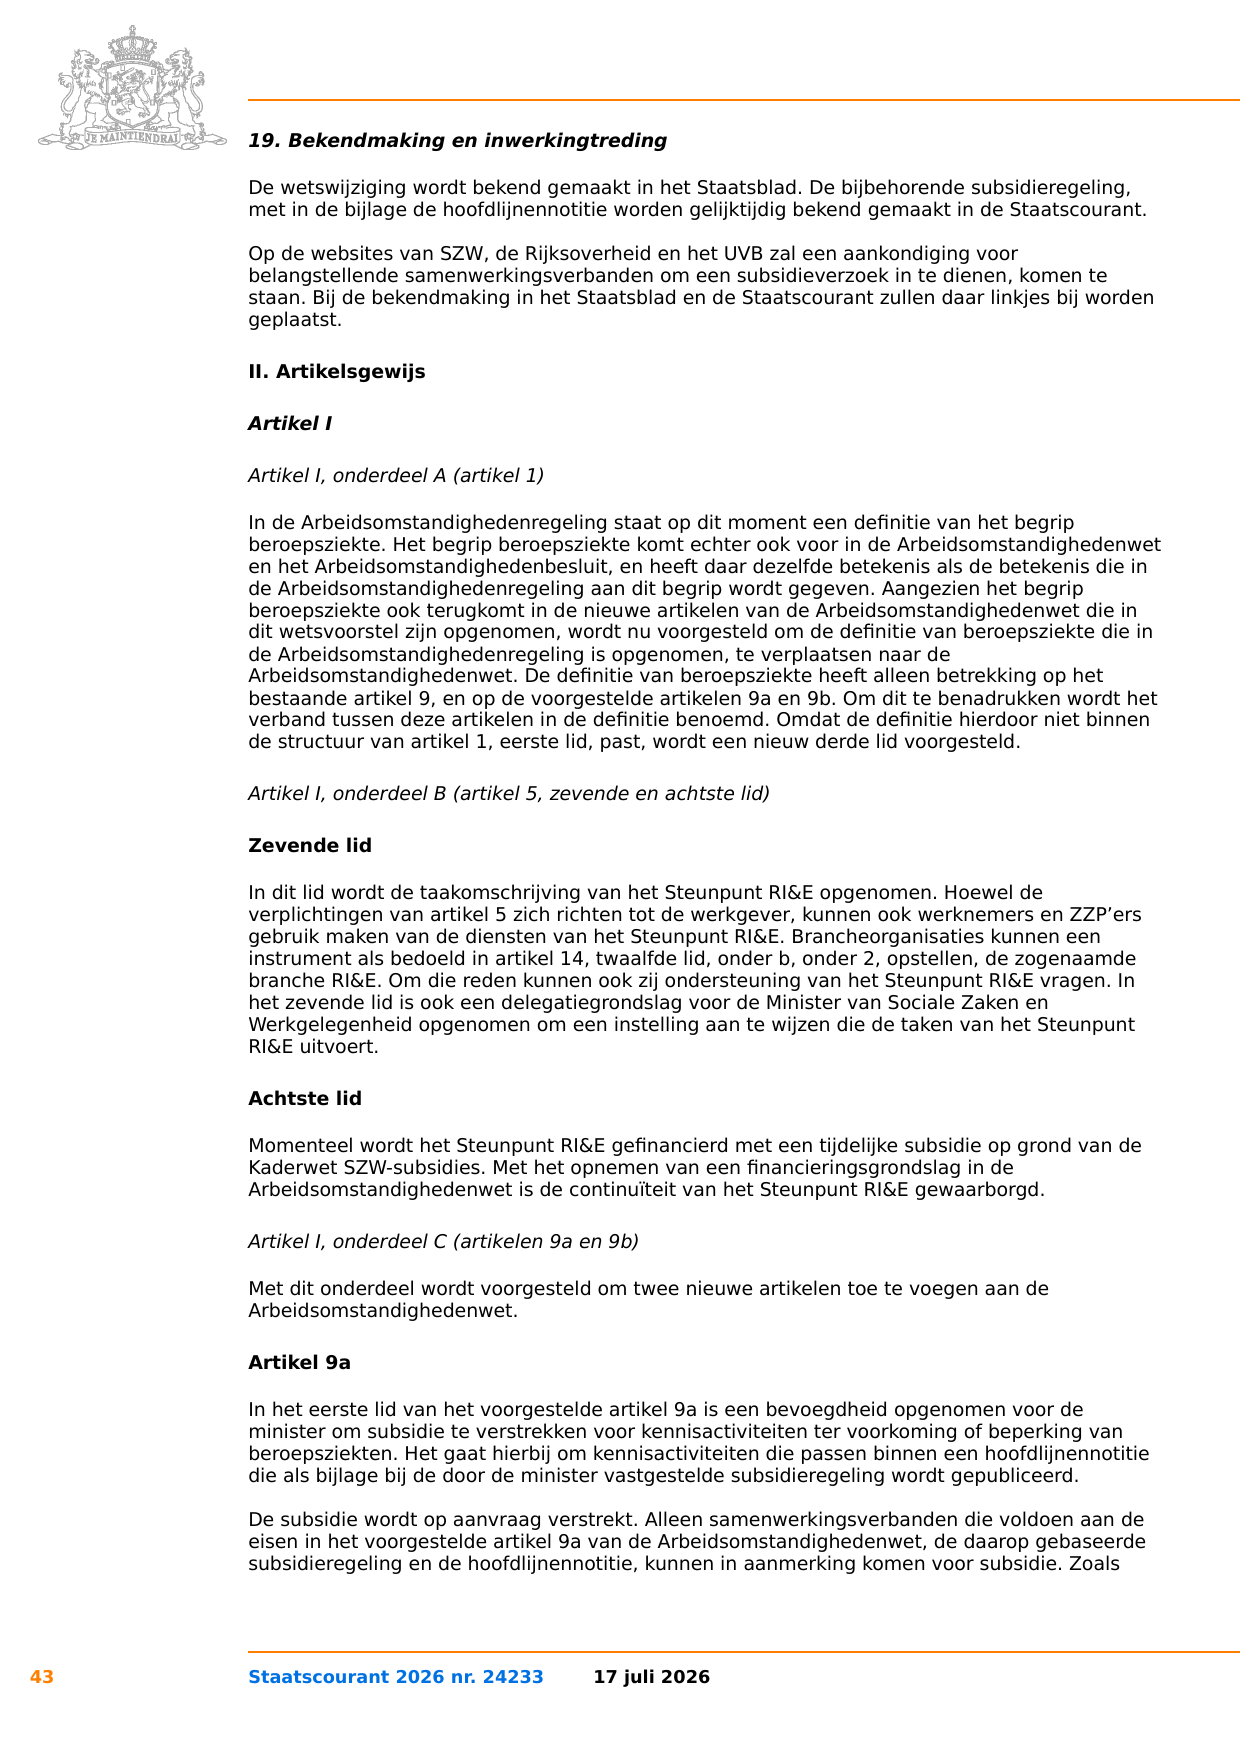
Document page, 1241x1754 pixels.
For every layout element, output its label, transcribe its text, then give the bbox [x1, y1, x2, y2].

text Op de websites van SZW, de Rijksoverheid en het UVB zal een aankondiging voor belangstellende samenwerkingsverbanden om een subsidieverzoek in te dienen, komen te staan. Bij de bekendmaking in het Staatsblad en de Staatscourant zullen daar linkjes bij worden geplaatst. [248, 243, 1163, 331]
subtitle Artikel I, onderdeel B (artikel 5, zevende en achtste lid) [248, 783, 1163, 805]
text In de Arbeidsomstandighedenregeling staat op dit moment een definitie van het begrip beroepsziekte. Het begrip beroepsziekte komt echter ook voor in de Arbeidsomstandighedenwet en het Arbeidsomstandighedenbesluit, en heeft daar dezelfde betekenis als de betekenis die in de Arbeidsomstandighedenregeling aan dit begrip wordt gegeven. Aangezien het begrip beroepsziekte ook terugkomt in de nieuwe artikelen van de Arbeidsomstandighedenwet die in dit wetsvoorstel zijn opgenomen, wordt nu voorgesteld om de definitie van beroepsziekte die in de Arbeidsomstandighedenregeling is opgenomen, te verplaatsen naar de Arbeidsomstandighedenwet. De definitie van beroepsziekte heeft alleen betrekking op het bestaande artikel 9, en op de voorgestelde artikelen 9a en 9b. Om dit te benadrukken wordt het verband tussen deze artikelen in de definitie benoemd. Omdat de definitie hierdoor niet binnen de structuur van artikel 1, eerste lid, past, wordt een nieuw derde lid voorgesteld. [248, 512, 1163, 753]
subtitle Artikel I [248, 413, 1163, 434]
text In het eerste lid van het voorgestelde artikel 9a is een bevoegdheid opgenomen voor de minister om subsidie te verstrekken voor kennisactiviteiten ter voorkoming of beperking van beroepsziekten. Het gaat hierbij om kennisactiviteiten die passen binnen een hoofdlijnennotitie die als bijlage bij de door de minister vastgestelde subsidieregeling wordt gepubliceerd. [248, 1399, 1163, 1487]
subtitle Artikel I, onderdeel A (artikel 1) [248, 464, 1163, 487]
text De subsidie wordt op aanvraag verstrekt. Alleen samenwerkingsverbanden die voldoen aan de eisen in het voorgestelde artikel 9a van de Arbeidsomstandighedenwet, de daarop gebaseerde subsidieregeling en de hoofdlijnennotitie, kunnen in aanmerking komen voor subsidie. Zoals [248, 1509, 1163, 1575]
subtitle Artikel I, onderdeel C (artikelen 9a en 9b) [248, 1231, 1163, 1253]
text De wetswijziging wordt bekend gemaakt in het Staatsblad. De bijbehorende subsidieregeling, met in de bijlage de hoofdlijnennotitie worden gelijktijdig bekend gemaakt in de Staatscourant. [248, 177, 1163, 221]
subtitle Artikel 9a [248, 1352, 1163, 1374]
subtitle Zevende lid [248, 835, 1163, 857]
subtitle 19. Bekendmaking en inwerkingtreding [248, 130, 1163, 152]
picture [38, 25, 227, 150]
subtitle II. Artikelsgewijs [248, 361, 1163, 383]
text Met dit onderdeel wordt voorgesteld om twee nieuwe artikelen toe te voegen aan de Arbeidsomstandighedenwet. [248, 1278, 1163, 1322]
subtitle Achtste lid [248, 1088, 1163, 1110]
text In dit lid wordt de taakomschrijving van het Steunpunt RI&E opgenomen. Hoewel de verplichtingen van artikel 5 zich richten tot de werkgever, kunnen ook werknemers en ZZP’ers gebruik maken van de diensten van het Steunpunt RI&E. Brancheorganisaties kunnen een instrument als bedoeld in artikel 14, twaalfde lid, onder b, onder 2, opstellen, de zogenaamde branche RI&E. Om die reden kunnen ook zij ondersteuning van het Steunpunt RI&E vragen. In het zevende lid is ook een delegatiegrondslag voor de Minister van Sociale Zaken en Werkgelegenheid opgenomen om een instelling aan te wijzen die de taken van het Steunpunt RI&E uitvoert. [248, 882, 1163, 1058]
text Momenteel wordt het Steunpunt RI&E gefinancierd met een tijdelijke subsidie op grond van de Kaderwet SZW-subsidies. Met het opnemen van een financieringsgrondslag in de Arbeidsomstandighedenwet is de continuïteit van het Steunpunt RI&E gewaarborgd. [248, 1135, 1163, 1201]
